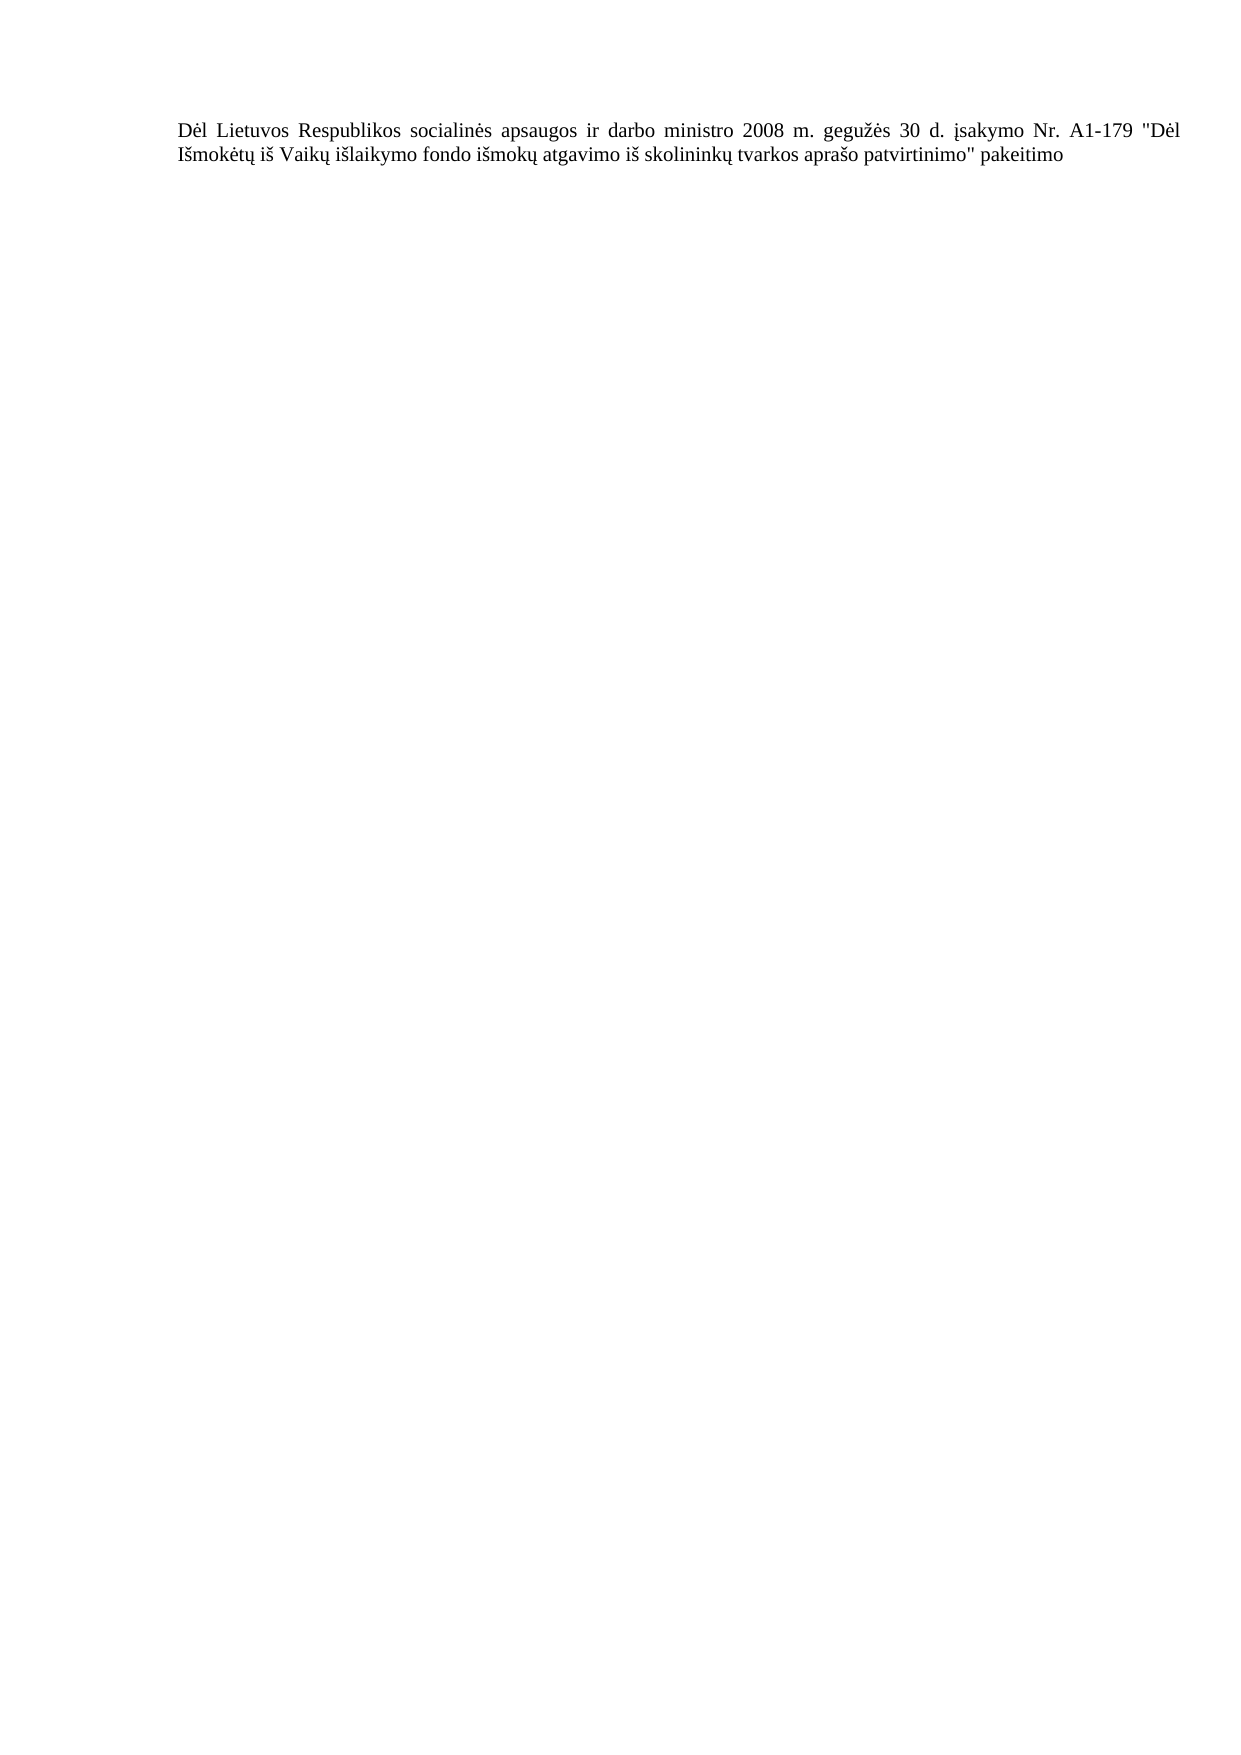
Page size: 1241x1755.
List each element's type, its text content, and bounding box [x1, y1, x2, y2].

text Dėl Lietuvos Respublikos socialinės apsaugos ir darbo ministro 2008 m. gegužės 30 d. įsakymo Nr. A1-179 "Dėl Išmokėtų iš Vaikų išlaikymo fondo išmokų atgavimo iš skolininkų tvarkos aprašo patvirtinimo" pakeitimo [177, 118, 1181, 166]
